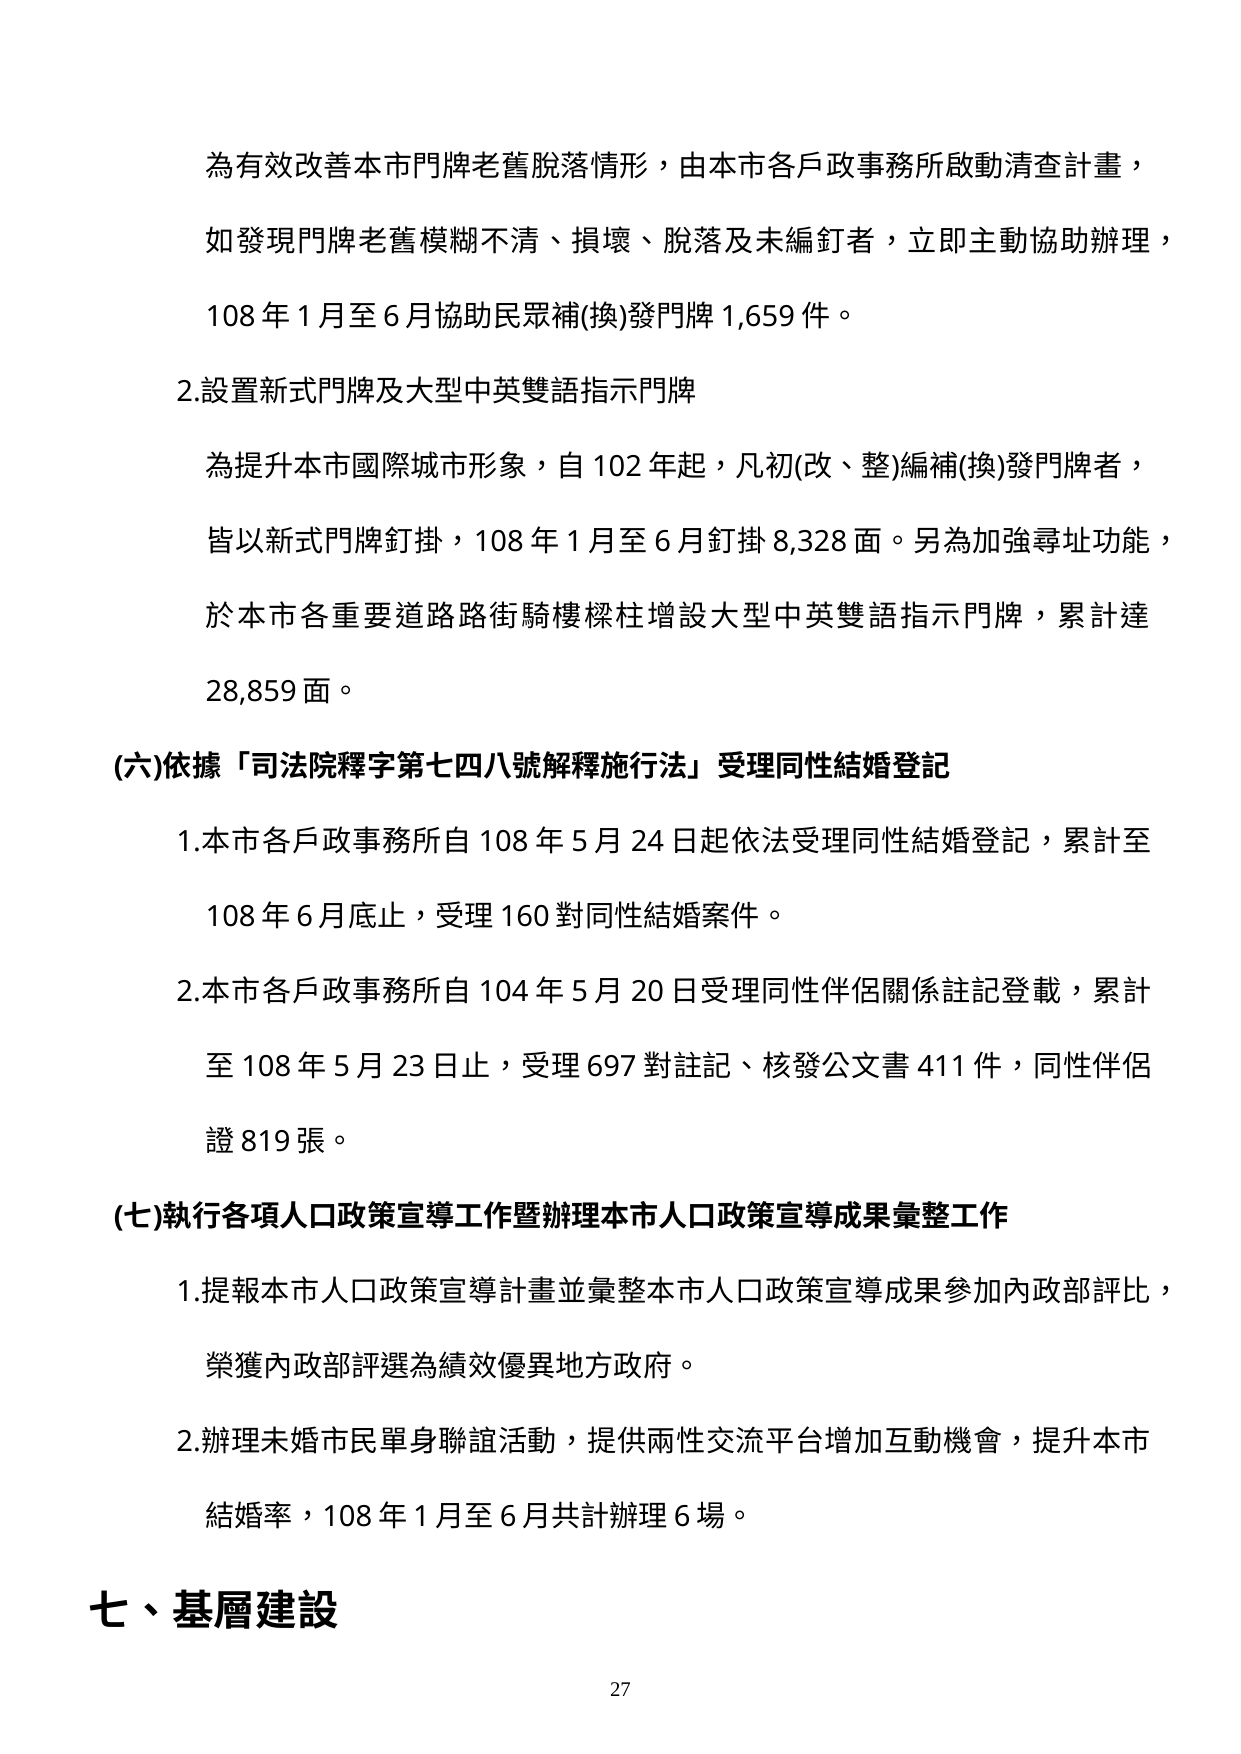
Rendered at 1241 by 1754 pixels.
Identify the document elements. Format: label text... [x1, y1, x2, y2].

text 1.提報本市人口政策宣導計畫並彙整本市人口政策宣導成果參加內政部評比，榮獲內政部評選為績效優異地方政府。 [176, 1245, 1152, 1395]
text (七)執行各項人口政策宣導工作暨辦理本市人口政策宣導成果彙整工作 [114, 1170, 1152, 1245]
text 七、基層建設 [89, 1564, 1152, 1639]
text 2.本市各戶政事務所自104年5月20日受理同性伴侶關係註記登載，累計至108年5月23日止，受理697對註記、核發公文書411件，同性伴侶證819張。 [176, 945, 1152, 1170]
text 1.清查門牌損壞、脫落或未釘掛情形 為有效改善本市門牌老舊脫落情形，由本市各戶政事務所啟動清查計畫，如發現門牌老舊模糊不清、損壞、脫落及未編釘者，立即主動協助辦理，108年1月至6月協助民眾補(換)發門牌1,659件。 [176, 120, 1152, 345]
text 2.辦理未婚市民單身聯誼活動，提供兩性交流平台增加互動機會，提升本市結婚率，108年1月至6月共計辦理6場。 [176, 1395, 1152, 1545]
text 2.設置新式門牌及大型中英雙語指示門牌 為提升本市國際城市形象，自102年起，凡初(改、整)編補(換)發門牌者，皆以新式門牌釘掛，108年1月至6月釘掛8,328面。另為加強尋址功能，於本市各重要道路路街騎樓樑柱增設大型中英雙語指示門牌，累計達28,859面。 [176, 345, 1152, 720]
text 1.本市各戶政事務所自108年5月24日起依法受理同性結婚登記，累計至108年6月底止，受理160對同性結婚案件。 [176, 795, 1152, 945]
text (六)依據「司法院釋字第七四八號解釋施行法」受理同性結婚登記 [114, 720, 1152, 795]
